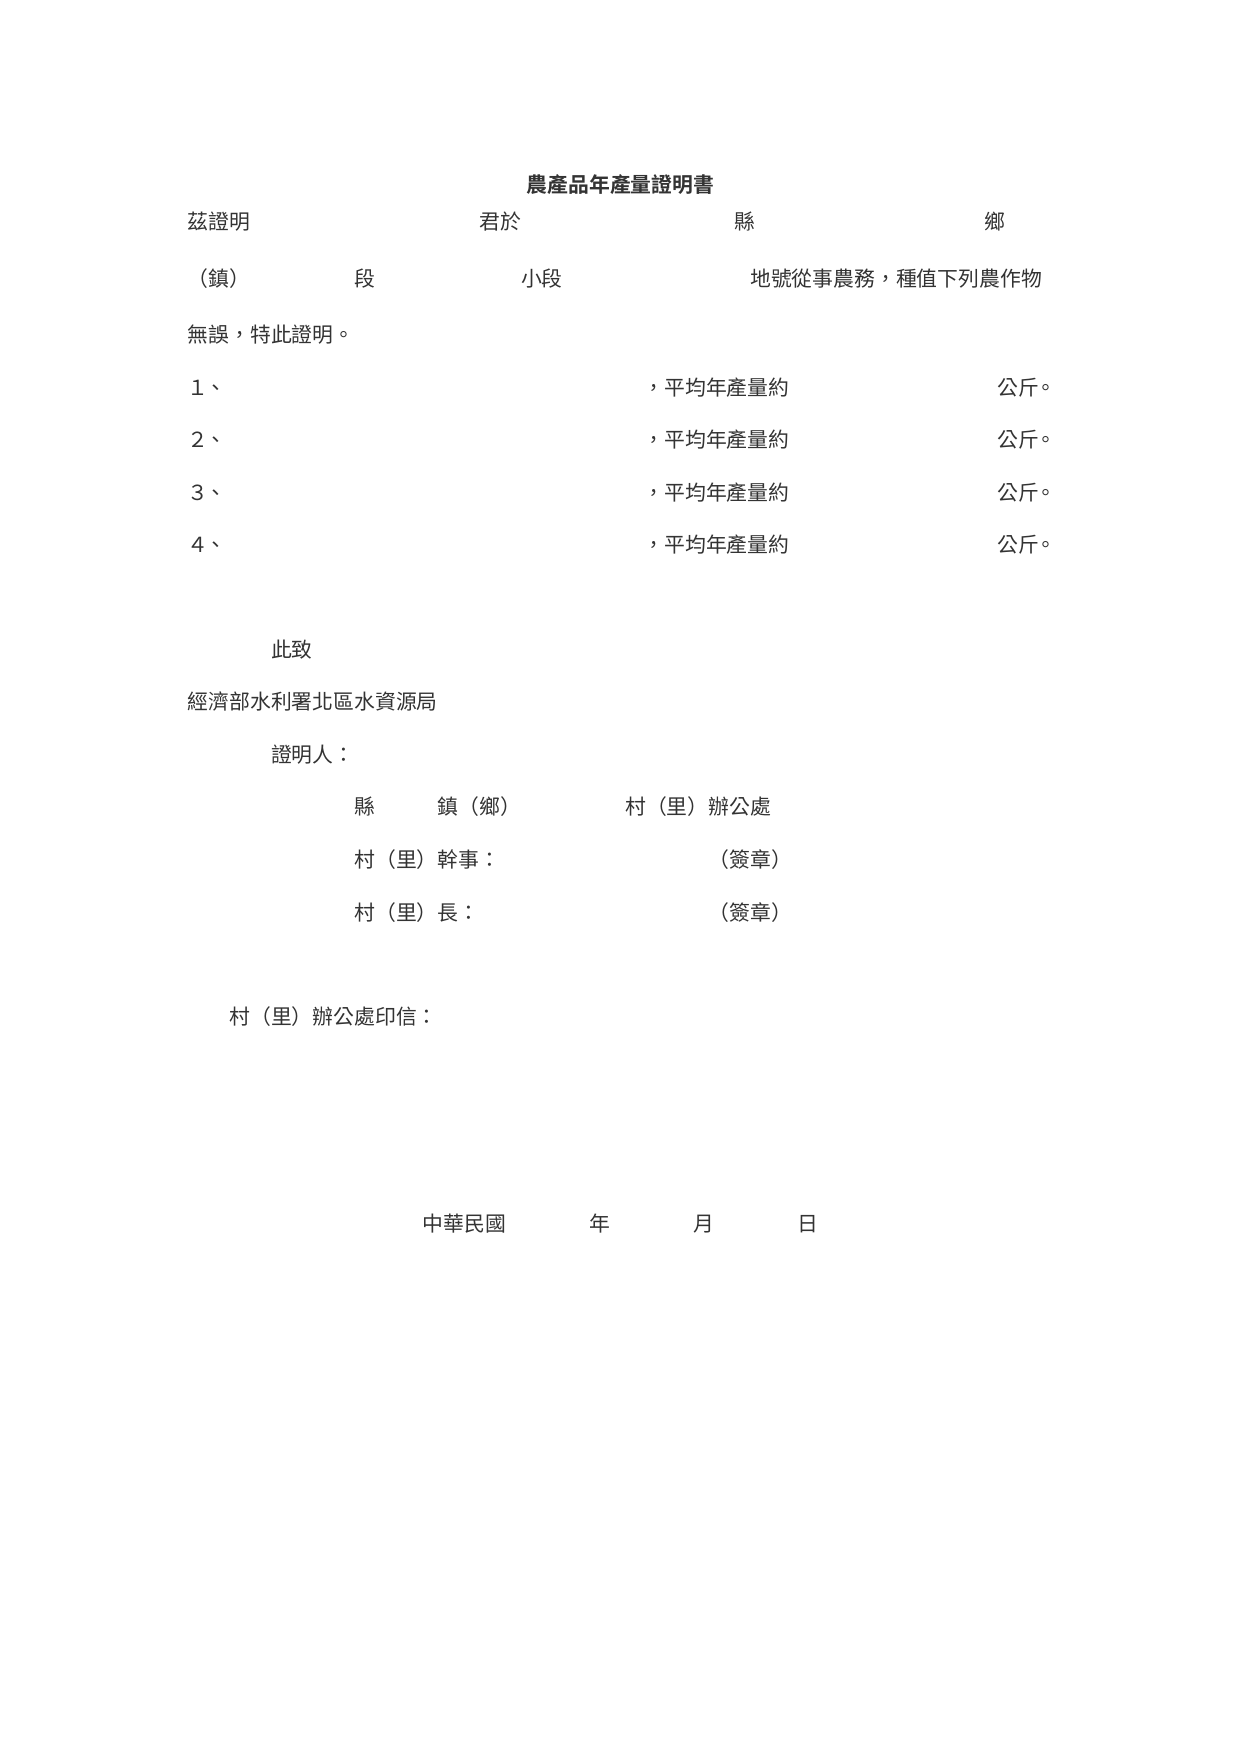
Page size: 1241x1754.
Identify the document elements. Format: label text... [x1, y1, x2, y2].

text 經濟部水利署北區水資源局 [187, 682, 1053, 719]
text 村（里）長： （簽章） [187, 892, 1053, 930]
text 縣 鎮（鄉） 村（里）辦公處 [187, 787, 1053, 824]
text 中華民國 年 月 日 [187, 1204, 1053, 1242]
text ４、 ，平均年產量約 公斤。 [187, 525, 1053, 562]
text 此致 [187, 629, 1053, 667]
text １、 ，平均年產量約 公斤。 [187, 367, 1053, 404]
text 村（里）幹事： （簽章） [187, 839, 1053, 877]
text ３、 ，平均年產量約 公斤。 [187, 472, 1053, 510]
text 村（里）辦公處印信： [187, 996, 1053, 1034]
text ２、 ，平均年產量約 公斤。 [187, 420, 1053, 457]
text 證明人： [187, 734, 1053, 772]
text 茲證明 君於 縣 鄉（鎮） 段 小段 地號從事農務，種值下列農作物無誤，特此證明。 [187, 202, 1053, 352]
text 農產品年產量證明書 [187, 164, 1053, 202]
